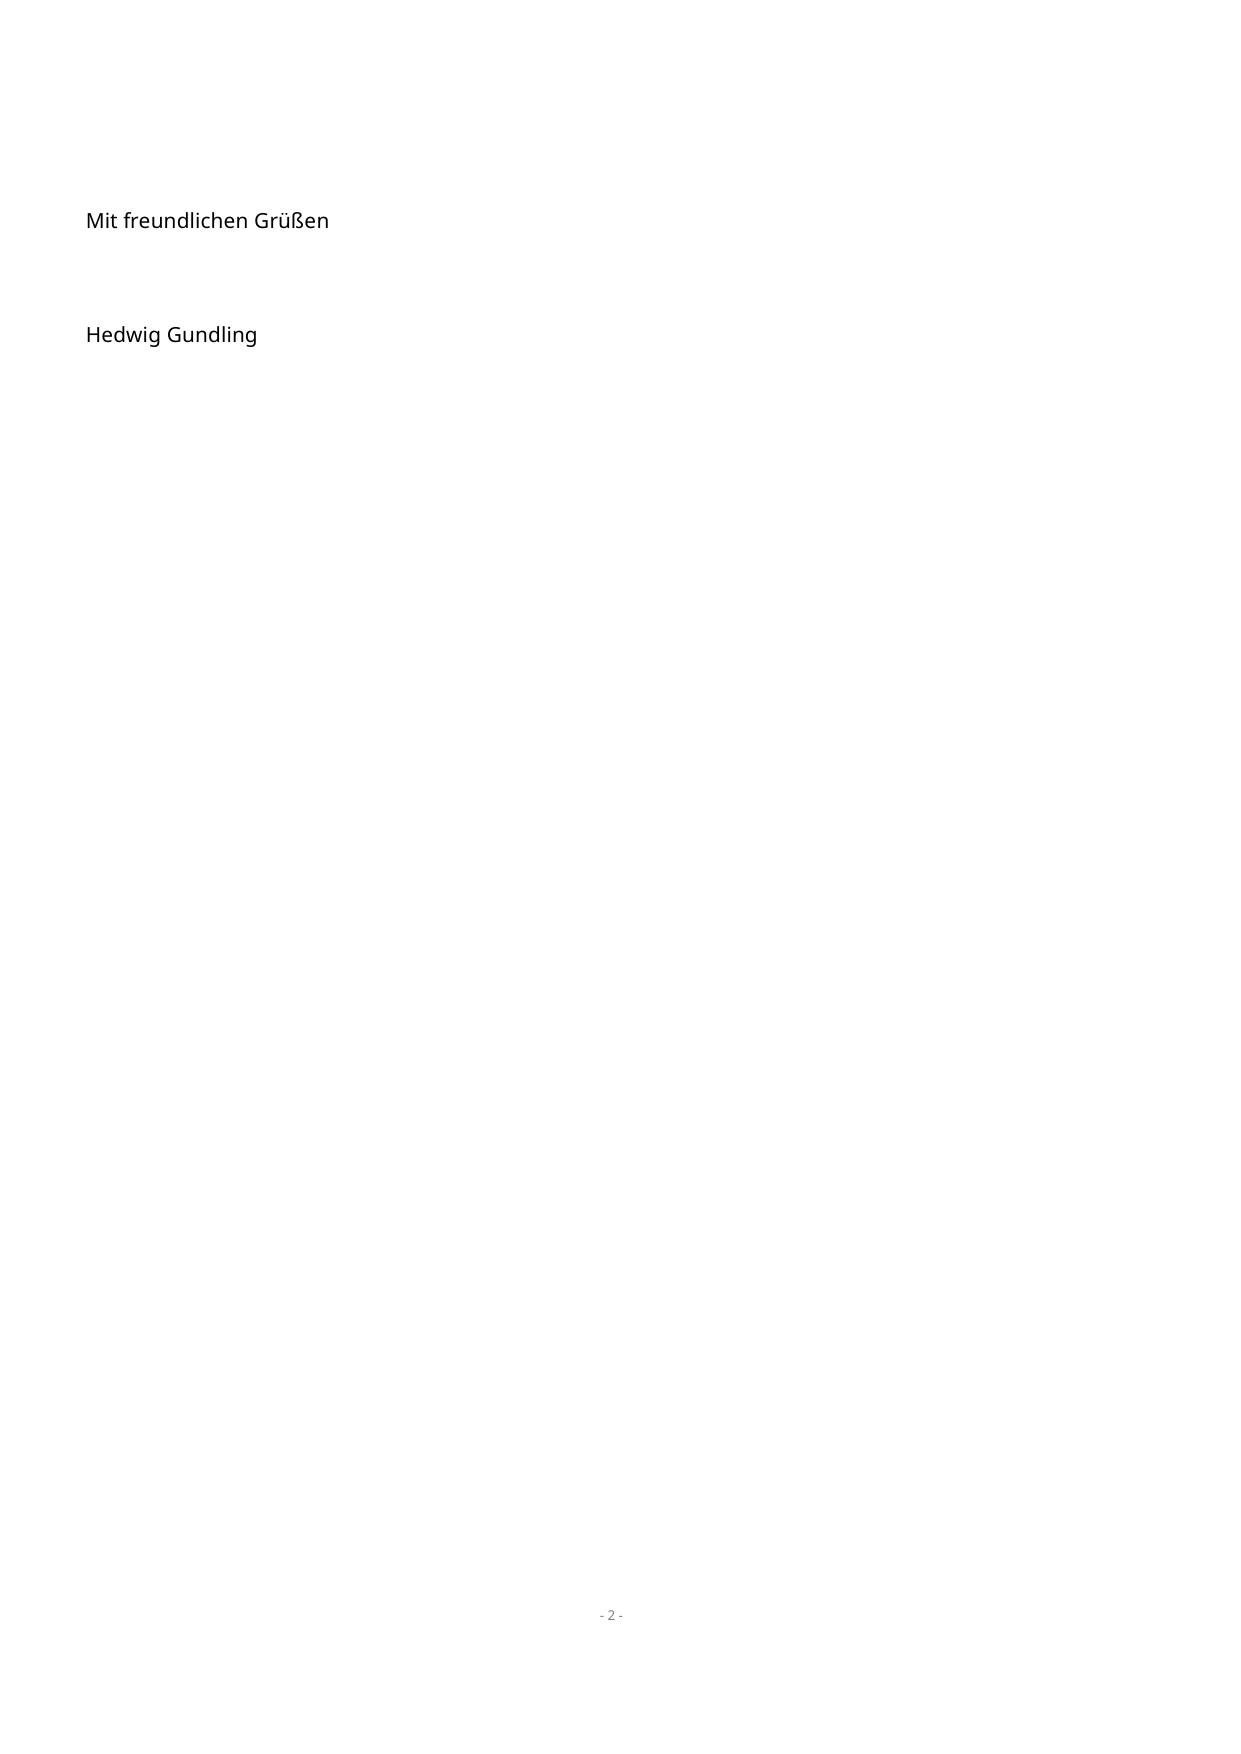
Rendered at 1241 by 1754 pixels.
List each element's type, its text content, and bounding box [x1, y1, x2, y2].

text Mit freundlichen Grüßen [86, 206, 1146, 234]
text Hedwig Gundling [86, 320, 1146, 348]
